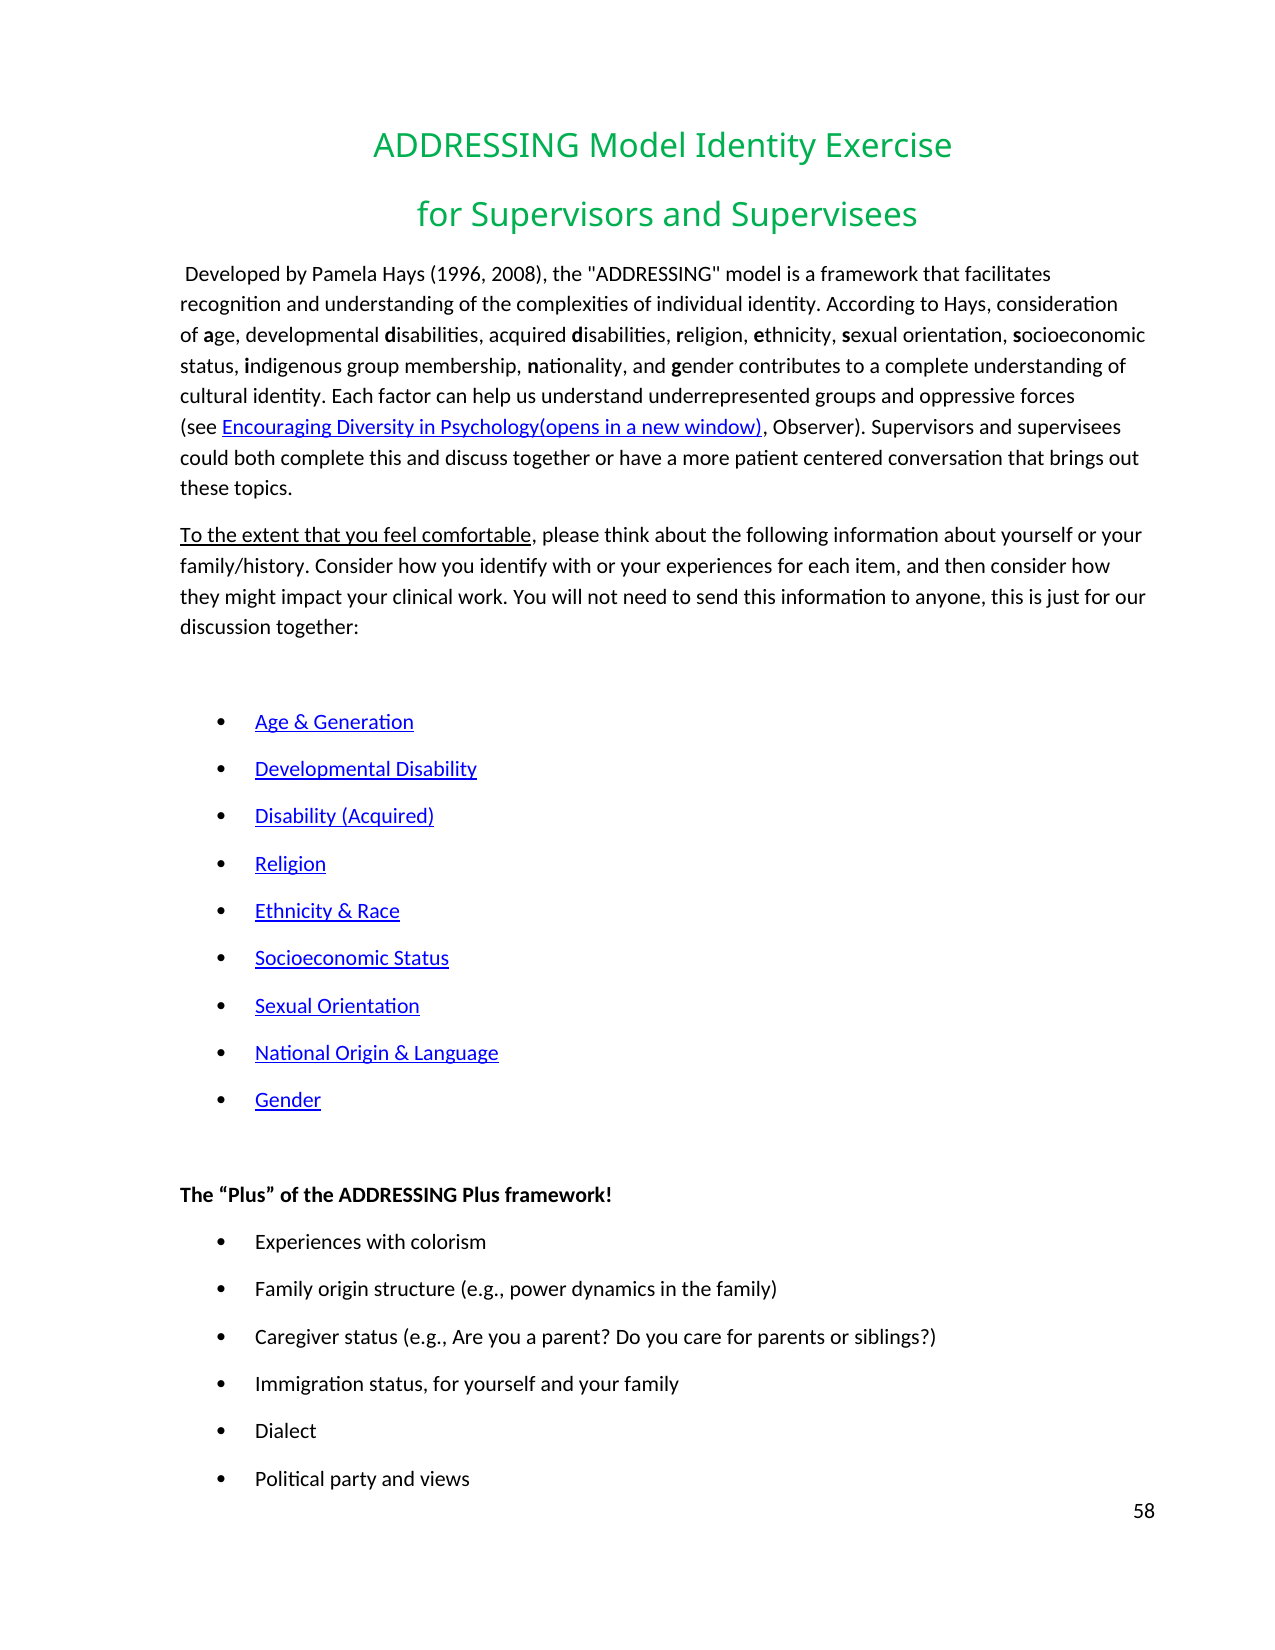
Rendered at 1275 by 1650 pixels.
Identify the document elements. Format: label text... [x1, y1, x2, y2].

list National Origin & Language [217, 1039, 1155, 1066]
list Age & Generation [217, 708, 1155, 735]
list Sexual Orientation [217, 992, 1155, 1018]
text To the extent that you feel comfortable, please think about the following information about yourself or your family/history. Consider how you identify with or your experiences for each item, and then consider how they might impact your clinical work. You will not need to send this information to anyone, this is just for our discussion together: [180, 522, 1155, 640]
text ADDRESSING Model Identity Exercise [180, 122, 1155, 168]
list Developmental Disability [217, 755, 1155, 782]
list Dialect [217, 1417, 1155, 1444]
text for Supervisors and Supervisees [180, 191, 1155, 237]
list Experiences with colorism [217, 1228, 1155, 1255]
list Ethnicity & Race [217, 897, 1155, 924]
list Immigration status, for yourself and your family [217, 1370, 1155, 1397]
text The “Plus” of the ADDRESSING Plus framework! [180, 1181, 1155, 1208]
list Socioeconomic Status [217, 944, 1155, 971]
list Family origin structure (e.g., power dynamics in the family) [217, 1276, 1155, 1302]
list Religion [217, 850, 1155, 877]
list Gender [217, 1086, 1155, 1113]
list Caregiver status (e.g., Are you a parent? Do you care for parents or siblings?) [217, 1323, 1155, 1349]
list Political party and views [217, 1465, 1155, 1491]
list Disability (Acquired) [217, 803, 1155, 829]
text Developed by Pamela Hays (1996, 2008), the "ADDRESSING" model is a framework that facilitates recognition and understanding of the complexities of individual identity. According to Hays, consideration of age, developmental disabilities, acquired disabilities, religion, ethnicity, sexual orientation, socioeconomic status, indigenous group membership, nationality, and gender contributes to a complete understanding of cultural identity. Each factor can help us understand underrepresented groups and oppressive forces (see Encouraging Diversity in Psychology(opens in a new window), Observer). Supervisors and supervisees could both complete this and discuss together or have a more patient centered conversation that brings out these topics. [180, 260, 1155, 501]
